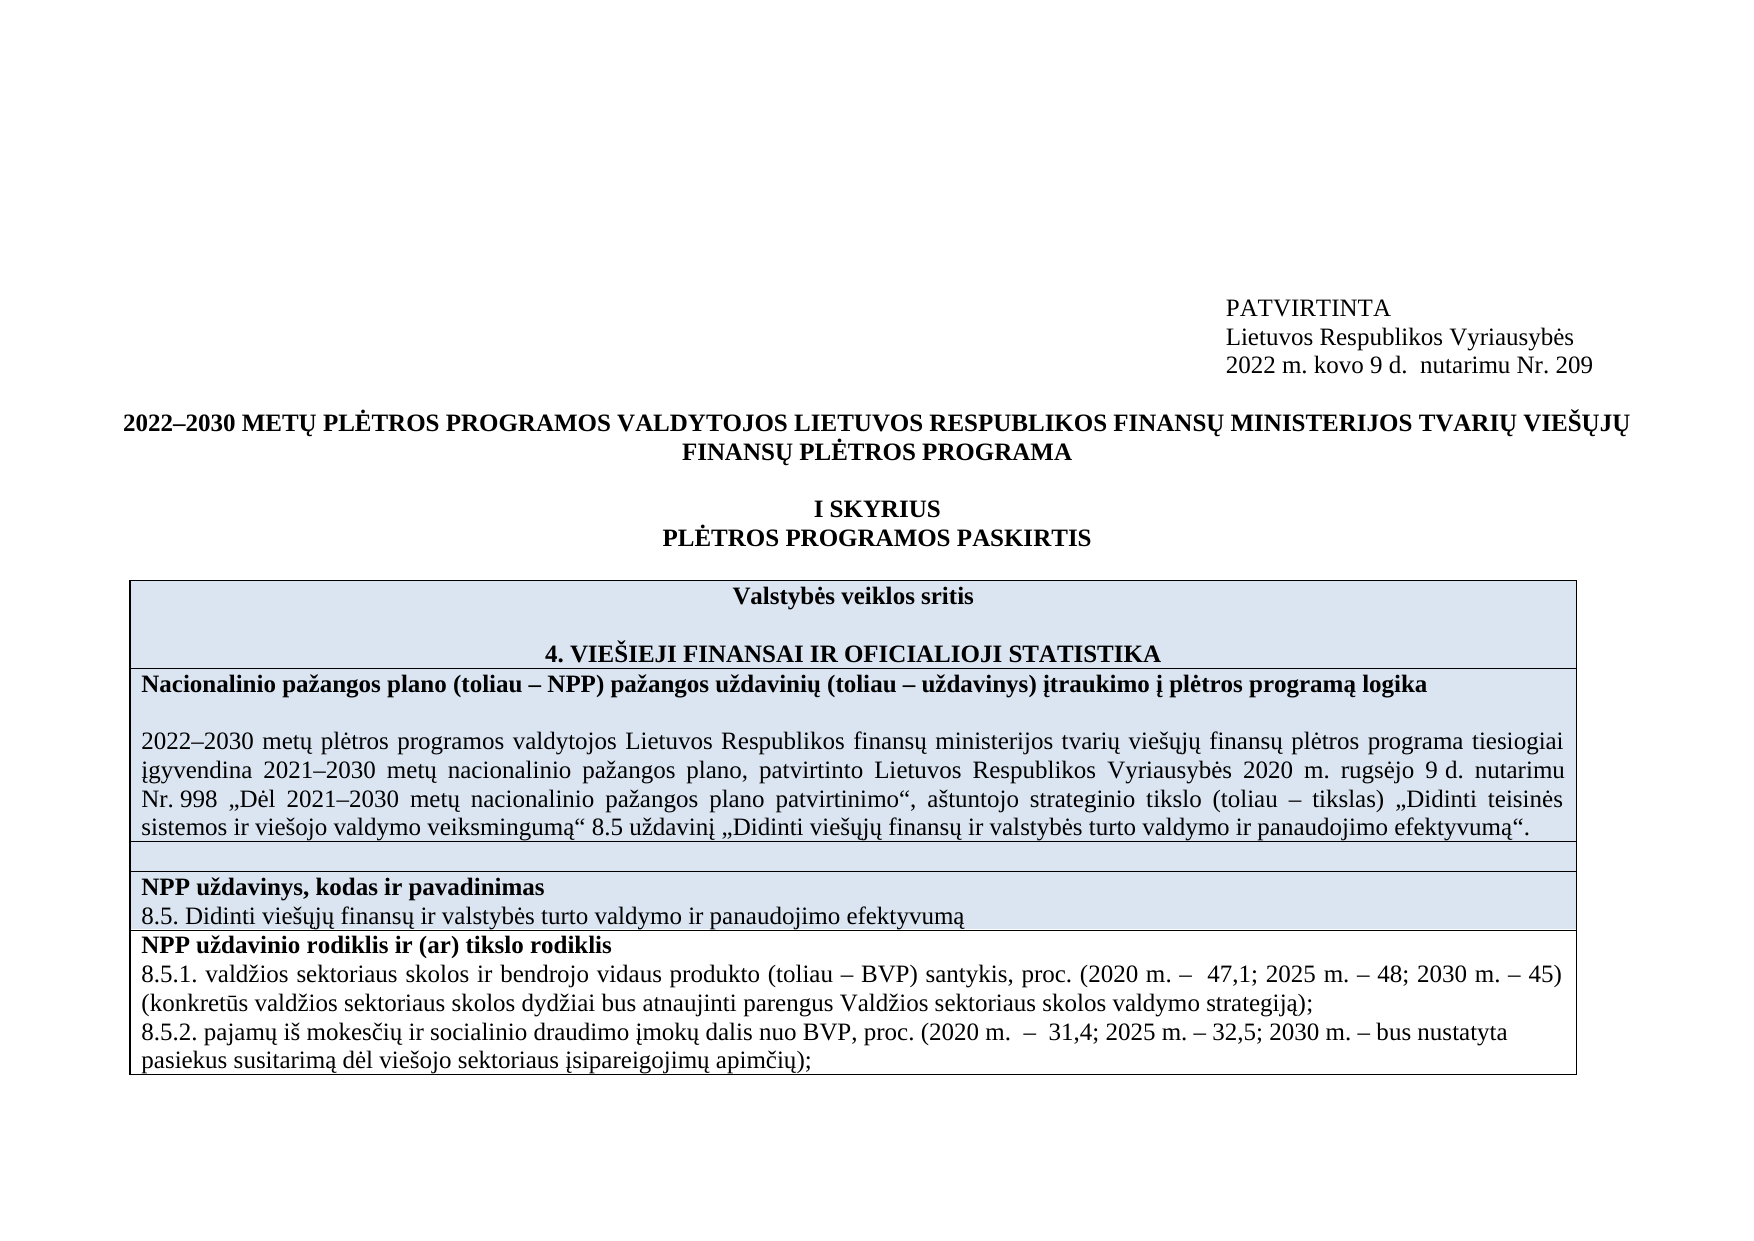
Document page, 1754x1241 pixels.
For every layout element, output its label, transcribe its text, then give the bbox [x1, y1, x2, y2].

table_header Valstybės veiklos sritis 4. VIEŠIEJI FINANSAI IR OFICIALIOJI STATISTIKA [131, 581, 1576, 668]
text Plėtros programos paskirtis [118, 523, 1636, 552]
text Lietuvos Respublikos Vyriausybės [118, 322, 1636, 350]
text I SKYRIUS [118, 494, 1636, 523]
table_cell NPP uždavinys, kodas ir pavadinimas 8.5. Didinti viešųjų finansų ir valstybės turto valdymo ir panaudojimo efektyvumą [131, 872, 1576, 929]
table_cell Nacionalinio pažangos plano (toliau – NPP) pažangos uždavinių (toliau – uždavinys) įtraukimo į plėtros programą logika 2022–2030 metų plėtros programos valdytojos Lietuvos Respublikos finansų ministerijos tvarių viešųjų finansų plėtros programa tiesiogiai įgyvendina 2021–2030 metų nacionalinio pažangos plano, patvirtinto Lietuvos Respublikos Vyriausybės 2020 m. rugsėjo 9 d. nutarimu Nr. 998 „Dėl 2021–2030 metų nacionalinio pažangos plano patvirtinimo“, aštuntojo strateginio tikslo (toliau – tikslas) „Didinti teisinės sistemos ir viešojo valdymo veiksmingumą“ 8.5 uždavinį „Didinti viešųjų finansų ir valstybės turto valdymo ir panaudojimo efektyvumą“. [131, 669, 1576, 841]
text 2022 m. kovo 9 d. nutarimu Nr. 209 [118, 350, 1636, 379]
text PATVIRTINTA [793, 293, 1636, 322]
text 2022–2030 METŲ PLĖTROS PROGRAMOS VALDYTOJOS LIETUVOS RESPUBLIKOS FINANSŲ MINISTERIJOS TVARIŲ VIEŠŲJŲ FINANSŲ PLĖTROS PROGRAMA [118, 408, 1636, 465]
table_cell [131, 842, 1576, 871]
table_cell NPP uždavinio rodiklis ir (ar) tikslo rodiklis 8.5.1. valdžios sektoriaus skolos ir bendrojo vidaus produkto (toliau – BVP) santykis, proc. (2020 m. – 47,1; 2025 m. – 48; 2030 m. – 45) (konkretūs valdžios sektoriaus skolos dydžiai bus atnaujinti parengus Valdžios sektoriaus skolos valdymo strategiją); 8.5.2. pajamų iš mokesčių ir socialinio draudimo įmokų dalis nuo BVP, proc. (2020 m. – 31,4; 2025 m. – 32,5; 2030 m. – bus nustatyta pasiekus susitarimą dėl viešojo sektoriaus įsipareigojimų apimčių); [131, 931, 1576, 1074]
